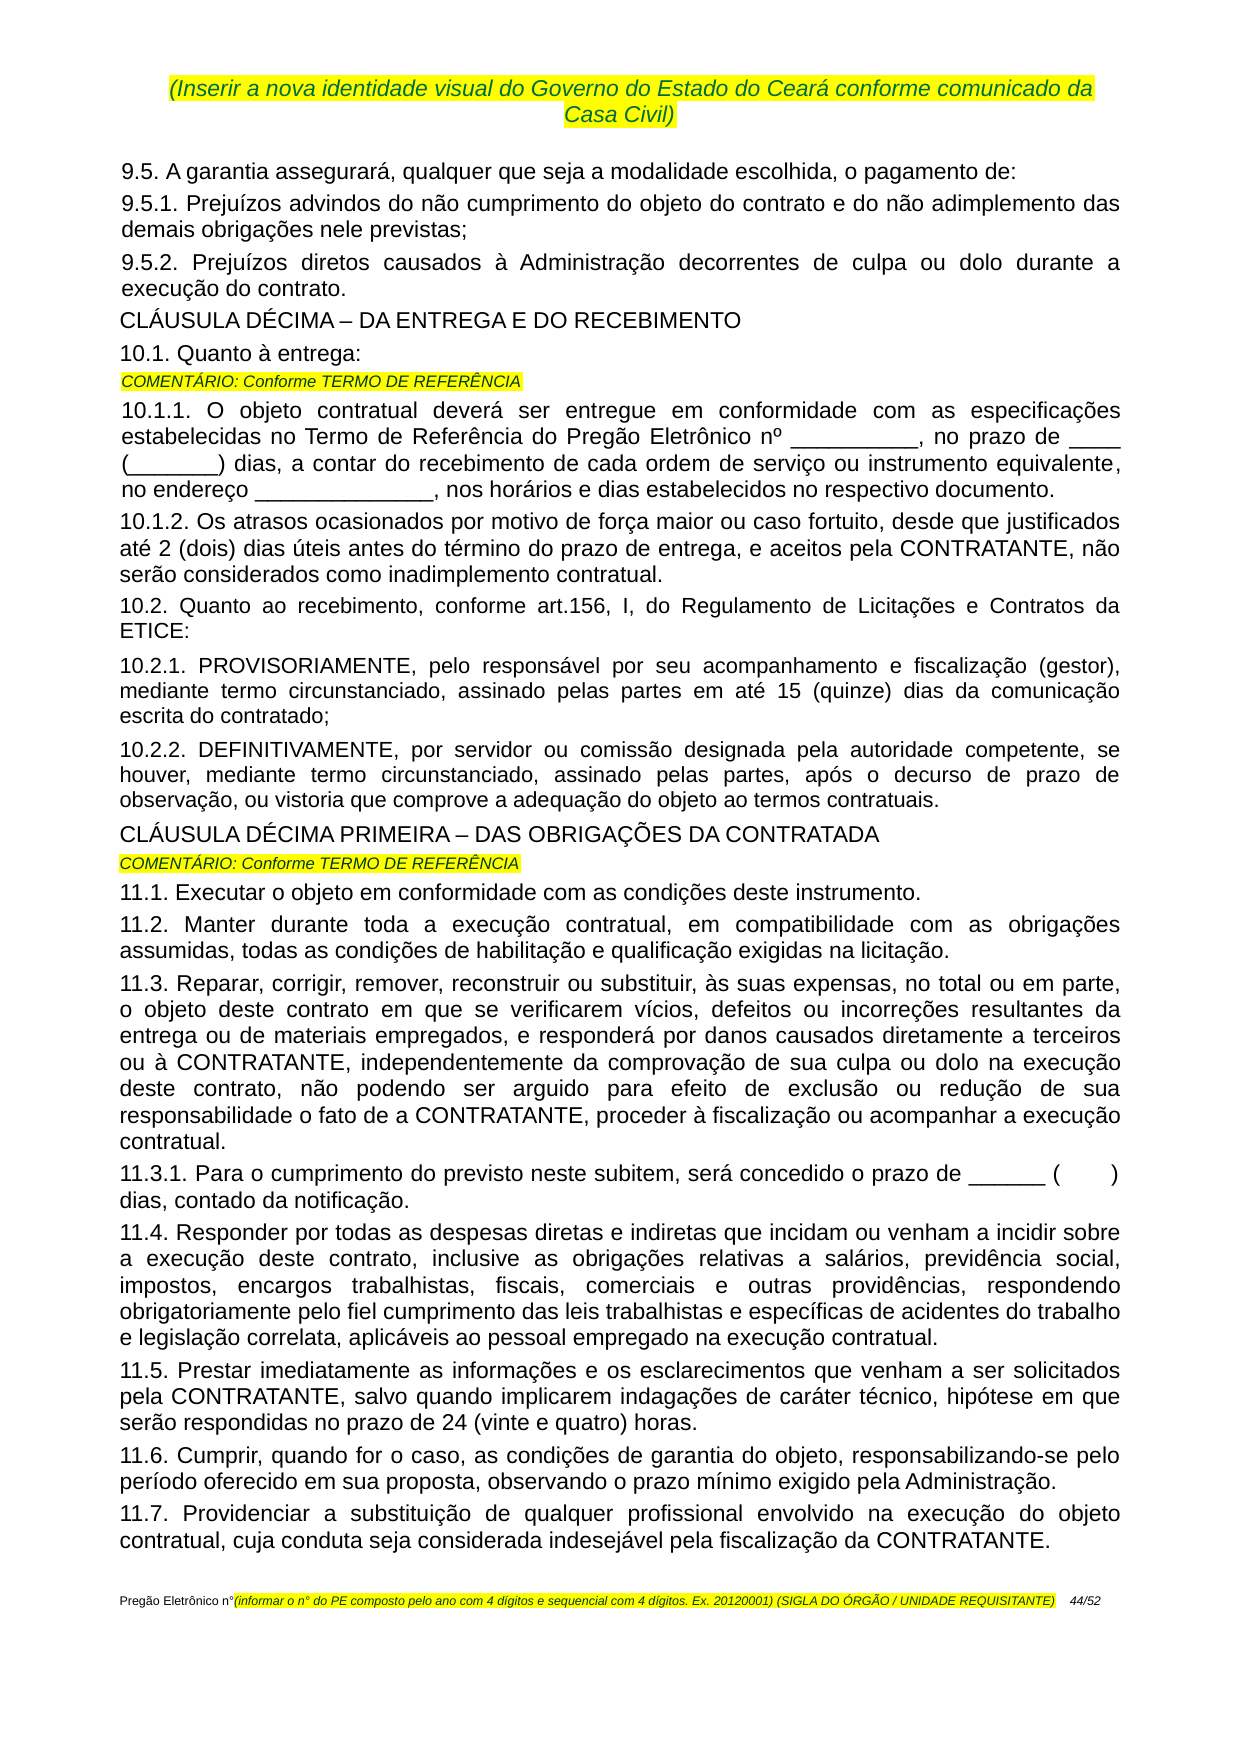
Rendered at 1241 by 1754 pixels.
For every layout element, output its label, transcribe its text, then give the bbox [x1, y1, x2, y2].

text 10.1.1. O objeto contratual deverá ser entregue em conformidade com as especificações estabelecidas no Termo de Referência do Pregão Eletrônico nº __________, no prazo de ____ (_______) dias, a contar do recebimento de cada ordem de serviço ou instrumento equivalente, no endereço ______________, nos horários e dias estabelecidos no respectivo documento. [121, 397, 1121, 502]
text 11.3. Reparar, corrigir, remover, reconstruir ou substituir, às suas expensas, no total ou em parte, o objeto deste contrato em que se verificarem vícios, defeitos ou incorreções resultantes da entrega ou de materiais empregados, e responderá por danos causados diretamente a terceiros ou à CONTRATANTE, independentemente da comprovação de sua culpa ou dolo na execução deste contrato, não podendo ser arguido para efeito de exclusão ou redução de sua responsabilidade o fato de a CONTRATANTE, proceder à fiscalização ou acompanhar a execução contratual. [119, 970, 1121, 1154]
text 11.6. Cumprir, quando for o caso, as condições de garantia do objeto, responsabilizando-se pelo período oferecido em sua proposta, observando o prazo mínimo exigido pela Administração. [119, 1442, 1121, 1494]
text CLÁUSULA DÉCIMA PRIMEIRA – DAS OBRIGAÇÕES DA CONTRATADA [119, 821, 1121, 848]
text 11.3.1. Para o cumprimento do previsto neste subitem, será concedido o prazo de ______ ( ) dias, contado da notificação. [119, 1160, 1121, 1213]
text 9.5.2. Prejuízos diretos causados à Administração decorrentes de culpa ou dolo durante a execução do contrato. [121, 248, 1121, 301]
text 10.2.2. DEFINITIVAMENTE, por servidor ou comissão designada pela autoridade competente, se houver, mediante termo circunstanciado, assinado pelas partes, após o decurso de prazo de observação, ou vistoria que comprove a adequação do objeto ao termos contratuais. [119, 737, 1121, 813]
text 10.1. Quanto à entrega: [119, 339, 1121, 366]
text COMENTÁRIO: Conforme TERMO DE REFERÊNCIA [119, 854, 1121, 873]
text 11.4. Responder por todas as despesas diretas e indiretas que incidam ou venham a incidir sobre a execução deste contrato, inclusive as obrigações relativas a salários, previdência social, impostos, encargos trabalhistas, fiscais, comerciais e outras providências, respondendo obrigatoriamente pelo fiel cumprimento das leis trabalhistas e específicas de acidentes do trabalho e legislação correlata, aplicáveis ao pessoal empregado na execução contratual. [119, 1219, 1121, 1351]
text 11.1. Executar o objeto em conformidade com as condições deste instrumento. [119, 879, 1121, 905]
text 9.5. A garantia assegurará, qualquer que seja a modalidade escolhida, o pagamento de: [121, 158, 1121, 184]
text 11.5. Prestar imediatamente as informações e os esclarecimentos que venham a ser solicitados pela CONTRATANTE, salvo quando implicarem indagações de caráter técnico, hipótese em que serão respondidas no prazo de 24 (vinte e quatro) horas. [119, 1357, 1121, 1436]
text 10.2. Quanto ao recebimento, conforme art.156, I, do Regulamento de Licitações e Contratos da ETICE: [119, 593, 1121, 644]
text CLÁUSULA DÉCIMA – DA ENTREGA E DO RECEBIMENTO [119, 307, 1121, 333]
text COMENTÁRIO: Conforme TERMO DE REFERÊNCIA [121, 372, 1121, 391]
text 11.2. Manter durante toda a execução contratual, em compatibilidade com as obrigações assumidas, todas as condições de habilitação e qualificação exigidas na licitação. [119, 911, 1121, 964]
text 11.7. Providenciar a substituição de qualquer profissional envolvido na execução do objeto contratual, cuja conduta seja considerada indesejável pela fiscalização da CONTRATANTE. [119, 1500, 1121, 1553]
text 10.2.1. PROVISORIAMENTE, pelo responsável por seu acompanhamento e fiscalização (gestor), mediante termo circunstanciado, assinado pelas partes em até 15 (quinze) dias da comunicação escrita do contratado; [119, 652, 1121, 728]
text 10.1.2. Os atrasos ocasionados por motivo de força maior ou caso fortuito, desde que justificados até 2 (dois) dias úteis antes do término do prazo de entrega, e aceitos pela CONTRATANTE, não serão considerados como inadimplemento contratual. [119, 508, 1121, 587]
text 9.5.1. Prejuízos advindos do não cumprimento do objeto do contrato e do não adimplemento das demais obrigações nele previstas; [121, 190, 1121, 243]
